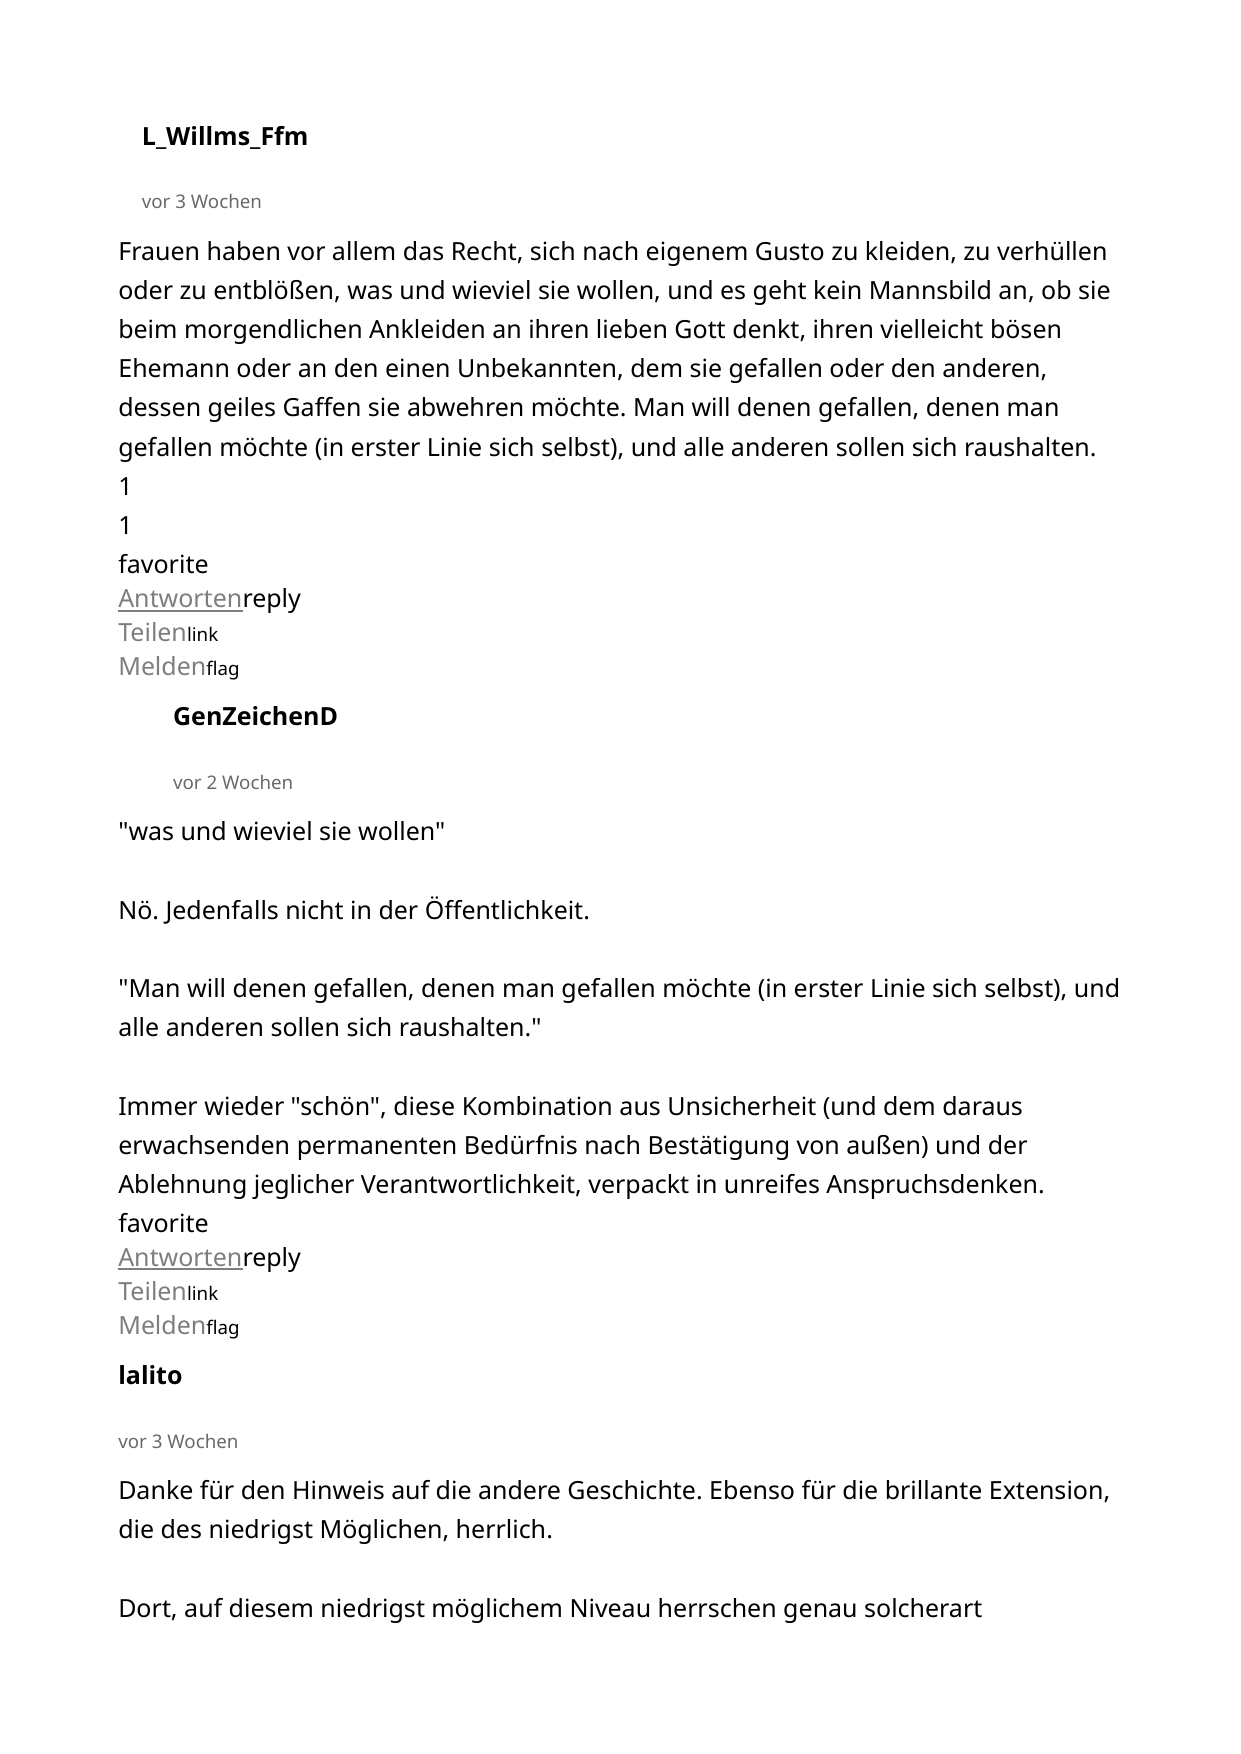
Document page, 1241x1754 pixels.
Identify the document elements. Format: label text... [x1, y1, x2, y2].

text 1 [118, 468, 1122, 502]
text "was und wieviel sie wollen" Nö. Jedenfalls nicht in der Öffentlichkeit. "Man will denen gefallen, denen man gefallen möchte (in erster Linie sich selbst), und alle anderen sollen sich raushalten." Immer wieder "schön", diese Kombination aus Unsicherheit (und dem daraus erwachsenden permanenten Bedürfnis nach Bestätigung von außen) und der Ablehnung jeglicher Verantwortlichkeit, verpackt in unreifes Anspruchsdenken. [118, 814, 1122, 1201]
text vor 3 Wochen [118, 1428, 1117, 1453]
text L_Willms_Ffm [142, 118, 1114, 152]
text Antwortenreply [118, 581, 1122, 615]
text GenZeichenD [173, 699, 1114, 733]
text Antwortenreply [118, 1240, 1122, 1274]
text Frauen haben vor allem das Recht, sich nach eigenem Gusto zu kleiden, zu verhüllen oder zu entblößen, was und wieviel sie wollen, und es geht kein Mannsbild an, ob sie beim morgendlichen Ankleiden an ihren lieben Gott denkt, ihren vielleicht bösen Ehemann oder an den einen Unbekannten, dem sie gefallen oder den anderen, dessen geiles Gaffen sie abwehren möchte. Man will denen gefallen, denen man gefallen möchte (in erster Linie sich selbst), und alle anderen sollen sich raushalten. [118, 233, 1122, 463]
text Danke für den Hinweis auf die andere Geschichte. Ebenso für die brillante Extension, die des niedrigst Möglichen, herrlich. Dort, auf diesem niedrigst möglichem Niveau herrschen genau solcherart [118, 1473, 1122, 1624]
text Meldenflag [118, 1308, 1122, 1342]
text Teilenlink [118, 615, 1122, 649]
text Teilenlink [118, 1274, 1122, 1308]
text vor 3 Wochen [142, 188, 1117, 214]
text vor 2 Wochen [173, 769, 1117, 794]
text Meldenflag [118, 649, 1122, 683]
text lalito [118, 1357, 1114, 1392]
text favorite [118, 1206, 1122, 1240]
text favorite [118, 547, 1122, 581]
text 1 [118, 508, 1122, 542]
